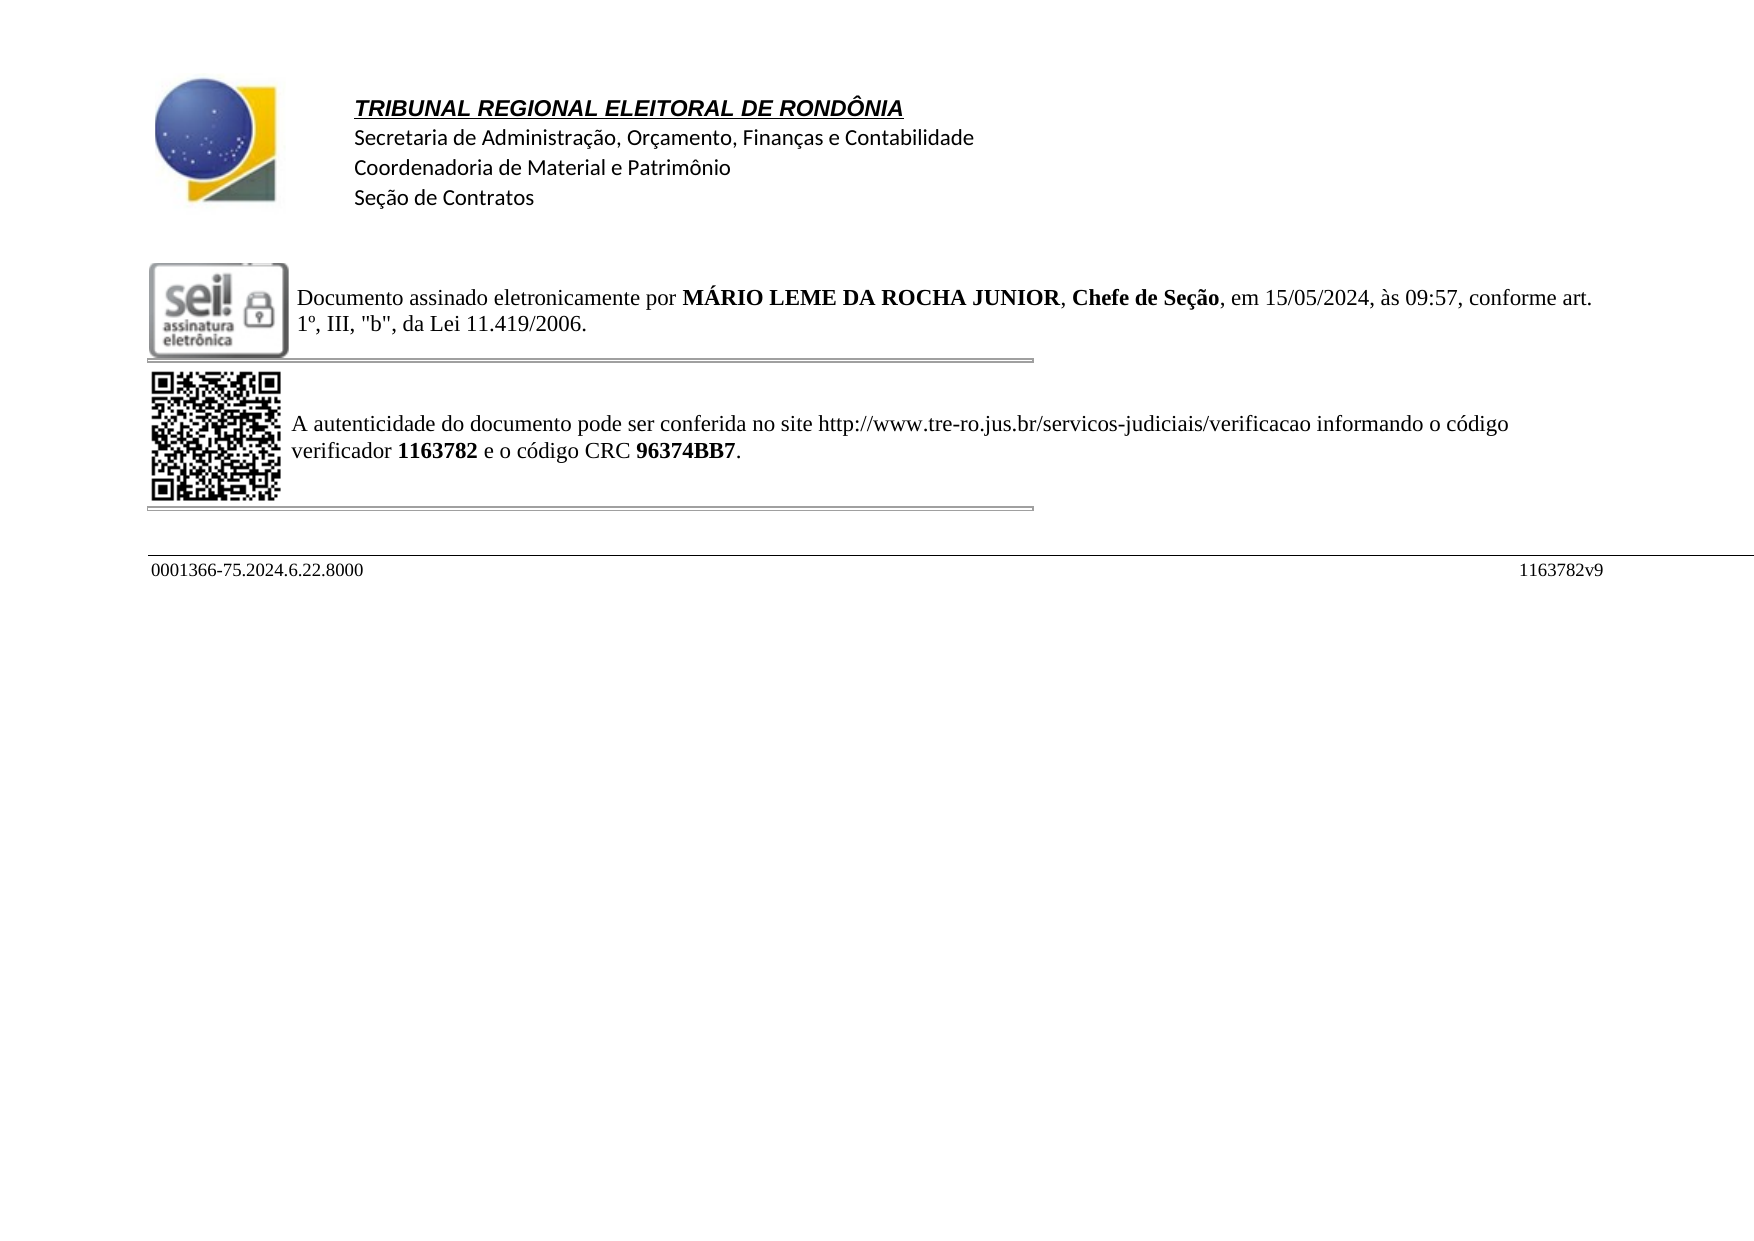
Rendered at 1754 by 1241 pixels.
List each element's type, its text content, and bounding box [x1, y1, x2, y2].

table_header 1163782v9 [877, 556, 1606, 584]
table_header Documento assinado eletronicamente por MÁRIO LEME DA ROCHA JUNIOR, Chefe de Seção, em 15/05/2024, às 09:57, conforme art. 1º, III, "b", da Lei 11.419/2006. [295, 261, 1616, 359]
table_header [148, 368, 290, 506]
table_header A autenticidade do documento pode ser conferida no site http://www.tre-ro.jus.br/servicos-judiciais/verificacao informando o código verificador 1163782 e o código CRC 96374BB7. [290, 368, 1616, 506]
table_header 0001366-75.2024.6.22.8000 [148, 556, 877, 584]
table_header [148, 261, 295, 358]
